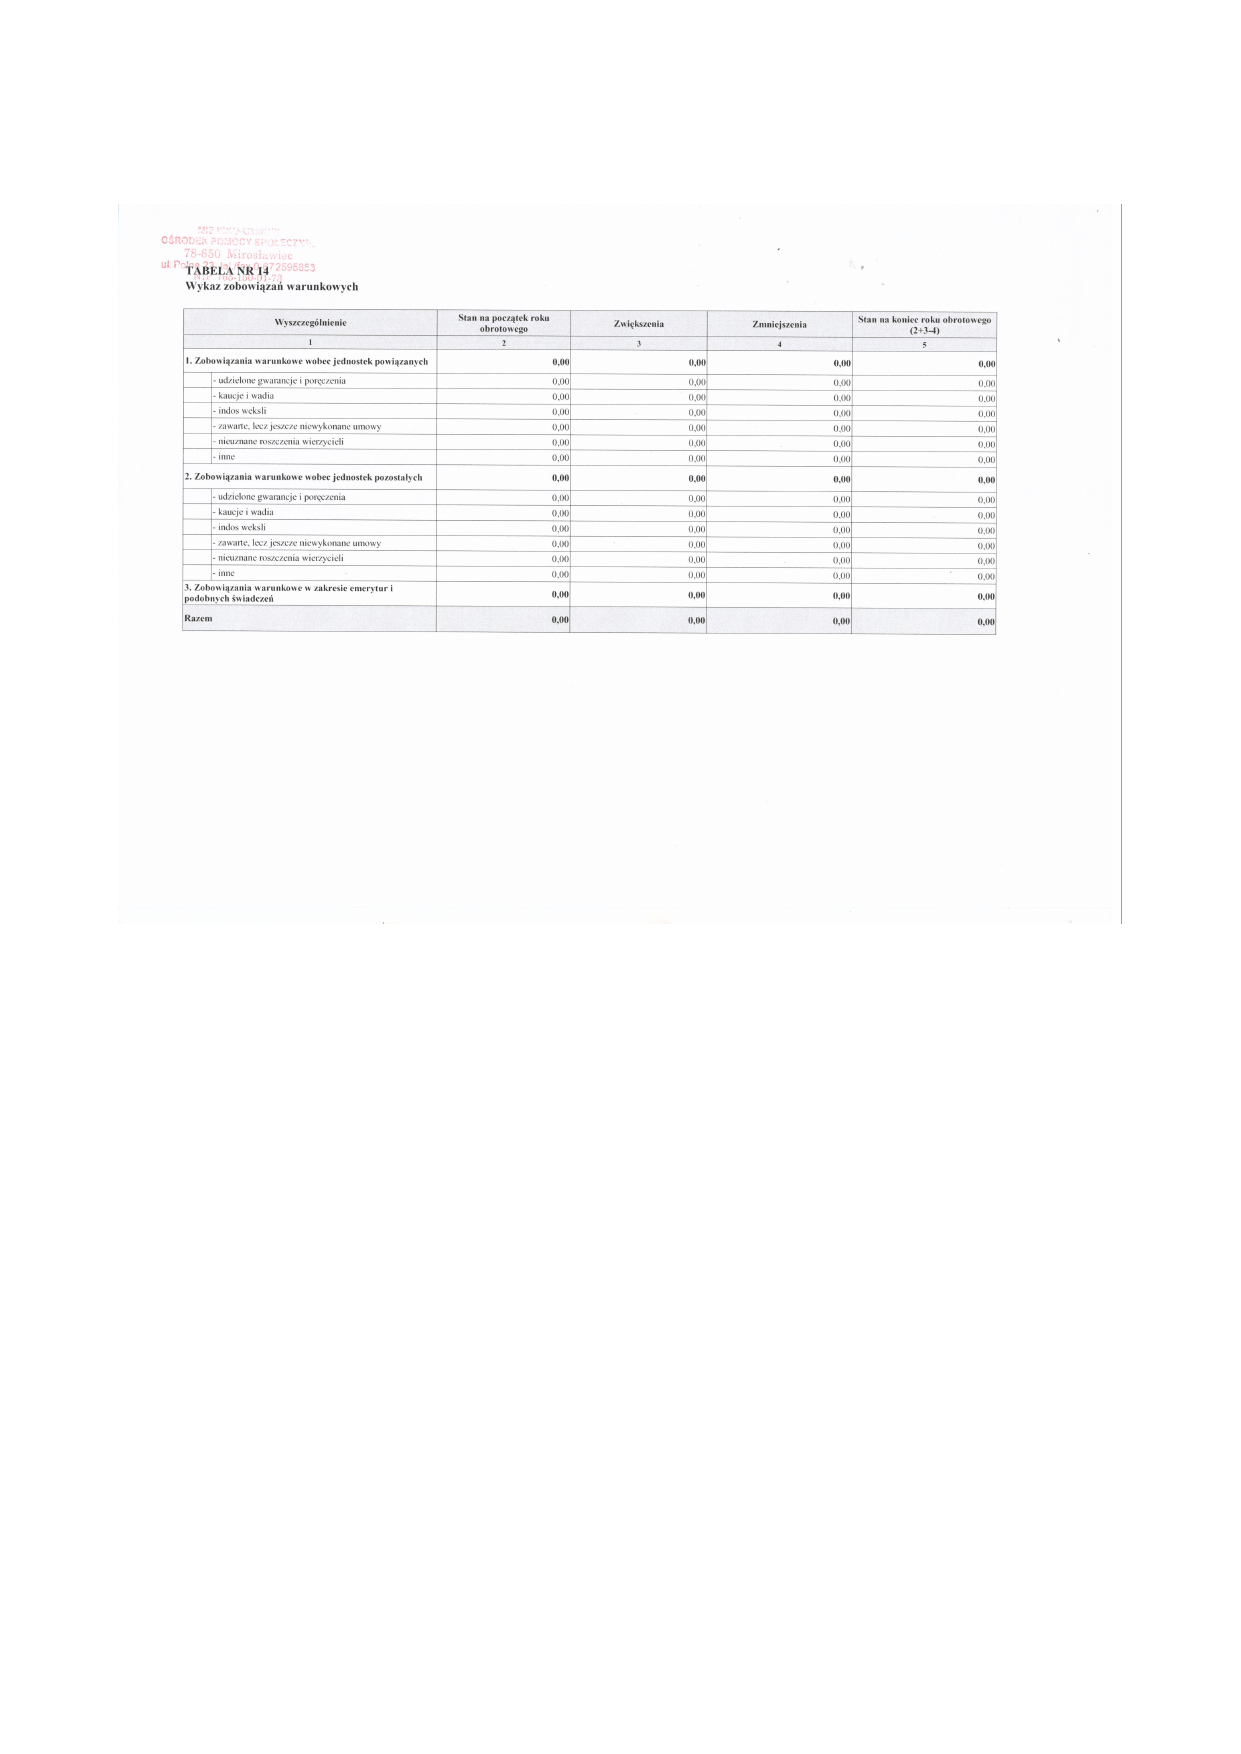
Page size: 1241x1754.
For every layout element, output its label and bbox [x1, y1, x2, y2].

picture [118, 204, 1122, 924]
